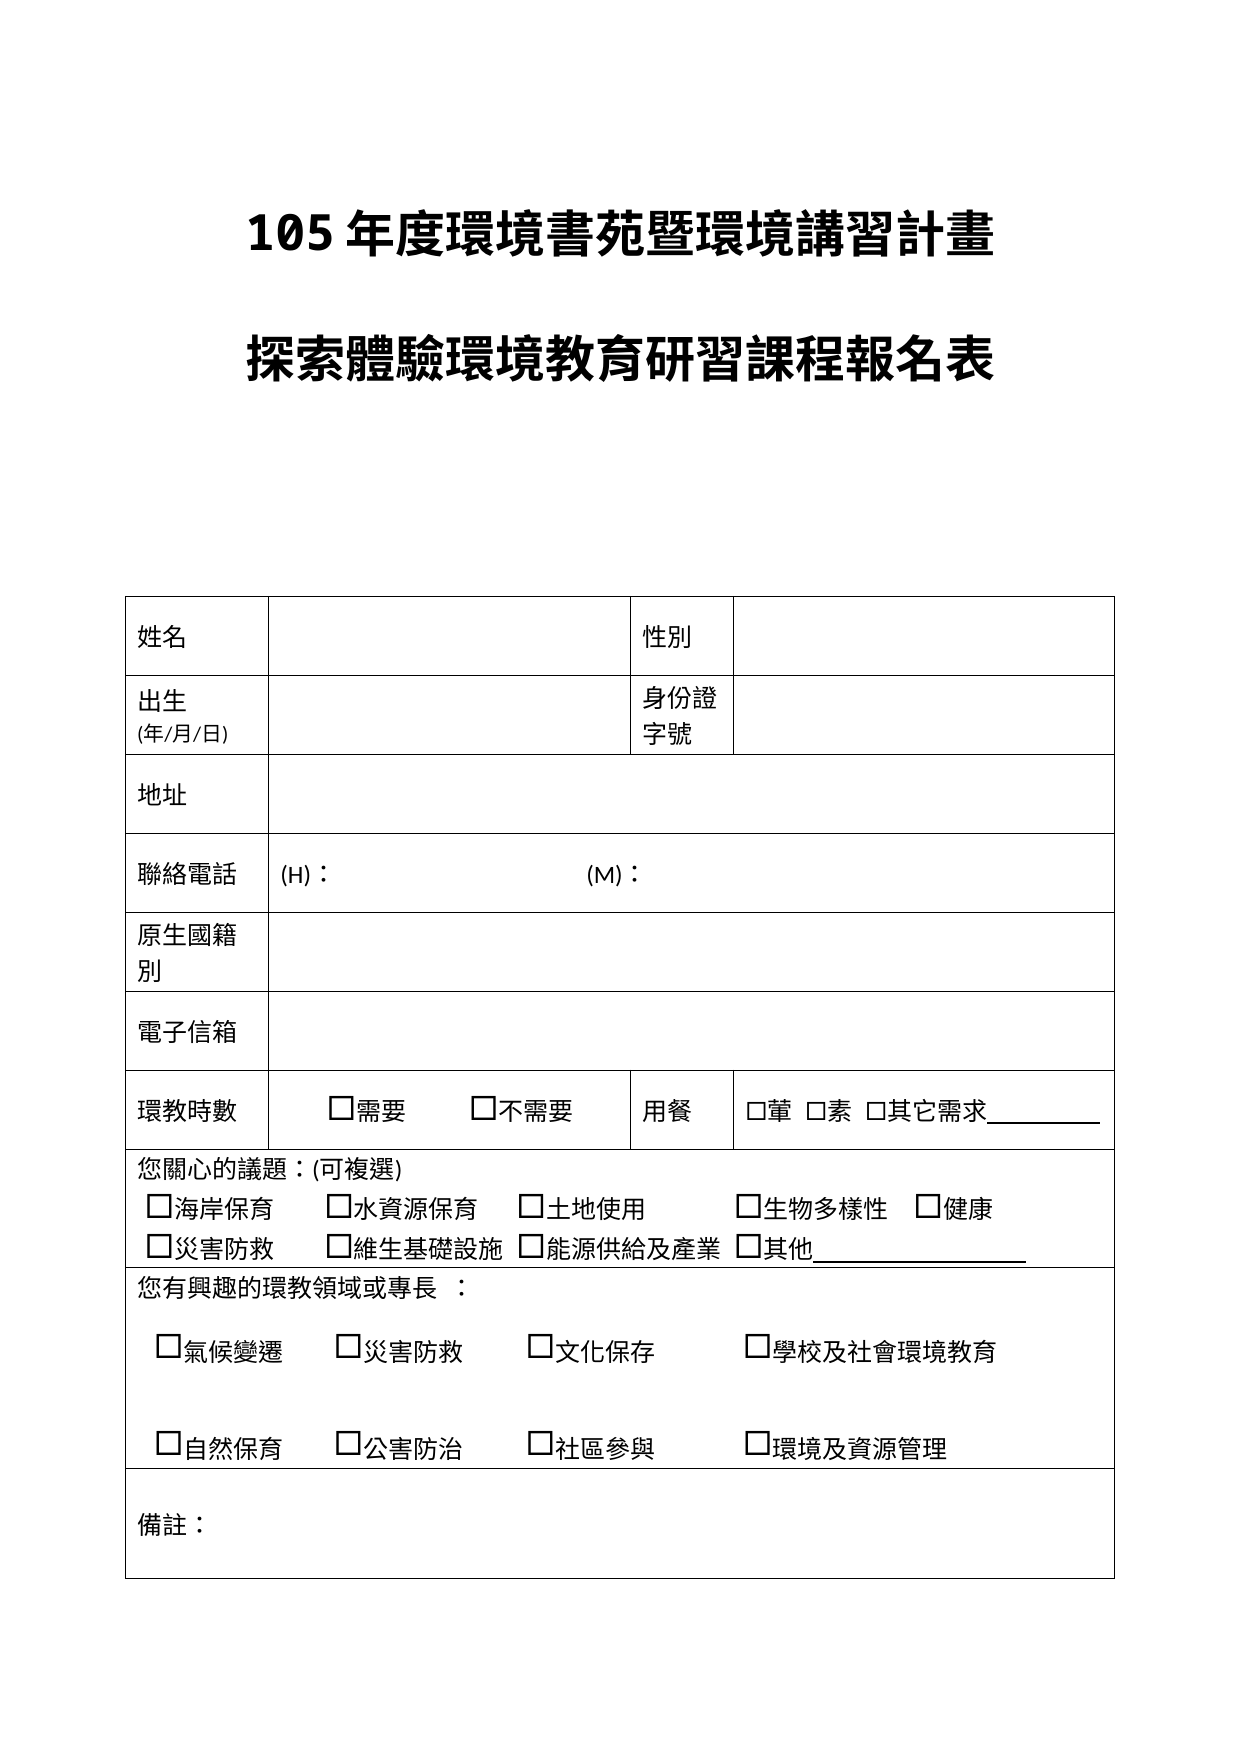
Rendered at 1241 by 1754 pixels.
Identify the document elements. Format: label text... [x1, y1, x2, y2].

table_cell 您關心的議題：(可複選) 海岸保育 水資源保育 土地使用 生物多樣性 健康 災害防救 維生基礎設施 能源供給及產業 其他 [126, 1150, 1114, 1267]
table_cell [269, 913, 1114, 991]
table_cell 原生國籍別 [126, 913, 268, 991]
table_cell 地址 [126, 755, 268, 833]
table_cell (H)： (M)： [269, 834, 1114, 912]
table_cell 用餐 [631, 1071, 733, 1148]
table_cell [734, 676, 1114, 754]
table_cell 備註： [126, 1469, 1114, 1578]
table_cell [269, 992, 1114, 1069]
table_cell 您有興趣的環教領域或專長 ： 氣候變遷 災害防救 文化保存 學校及社會環境教育 自然保育 公害防治 社區參與 環境及資源管理 [126, 1268, 1114, 1468]
table_cell 身份證字號 [631, 676, 733, 754]
table_cell [269, 755, 1114, 833]
table_header [269, 597, 630, 675]
table_header 姓名 [126, 597, 268, 675]
table_cell 環教時數 [126, 1071, 268, 1148]
table_header 性別 [631, 597, 733, 675]
text 探索體驗環境教育研習課程報名表 [187, 283, 1053, 408]
table_cell [269, 676, 630, 754]
text 105年度環境書苑暨環境講習計畫 [187, 158, 1053, 283]
table_cell 出生 (年/月/日) [126, 676, 268, 754]
table_cell 需要 不需要 [269, 1071, 630, 1148]
table_cell 聯絡電話 [126, 834, 268, 912]
table_cell 電子信箱 [126, 992, 268, 1069]
table_header [734, 597, 1114, 675]
table_cell 葷 素 其它需求 [734, 1071, 1114, 1148]
